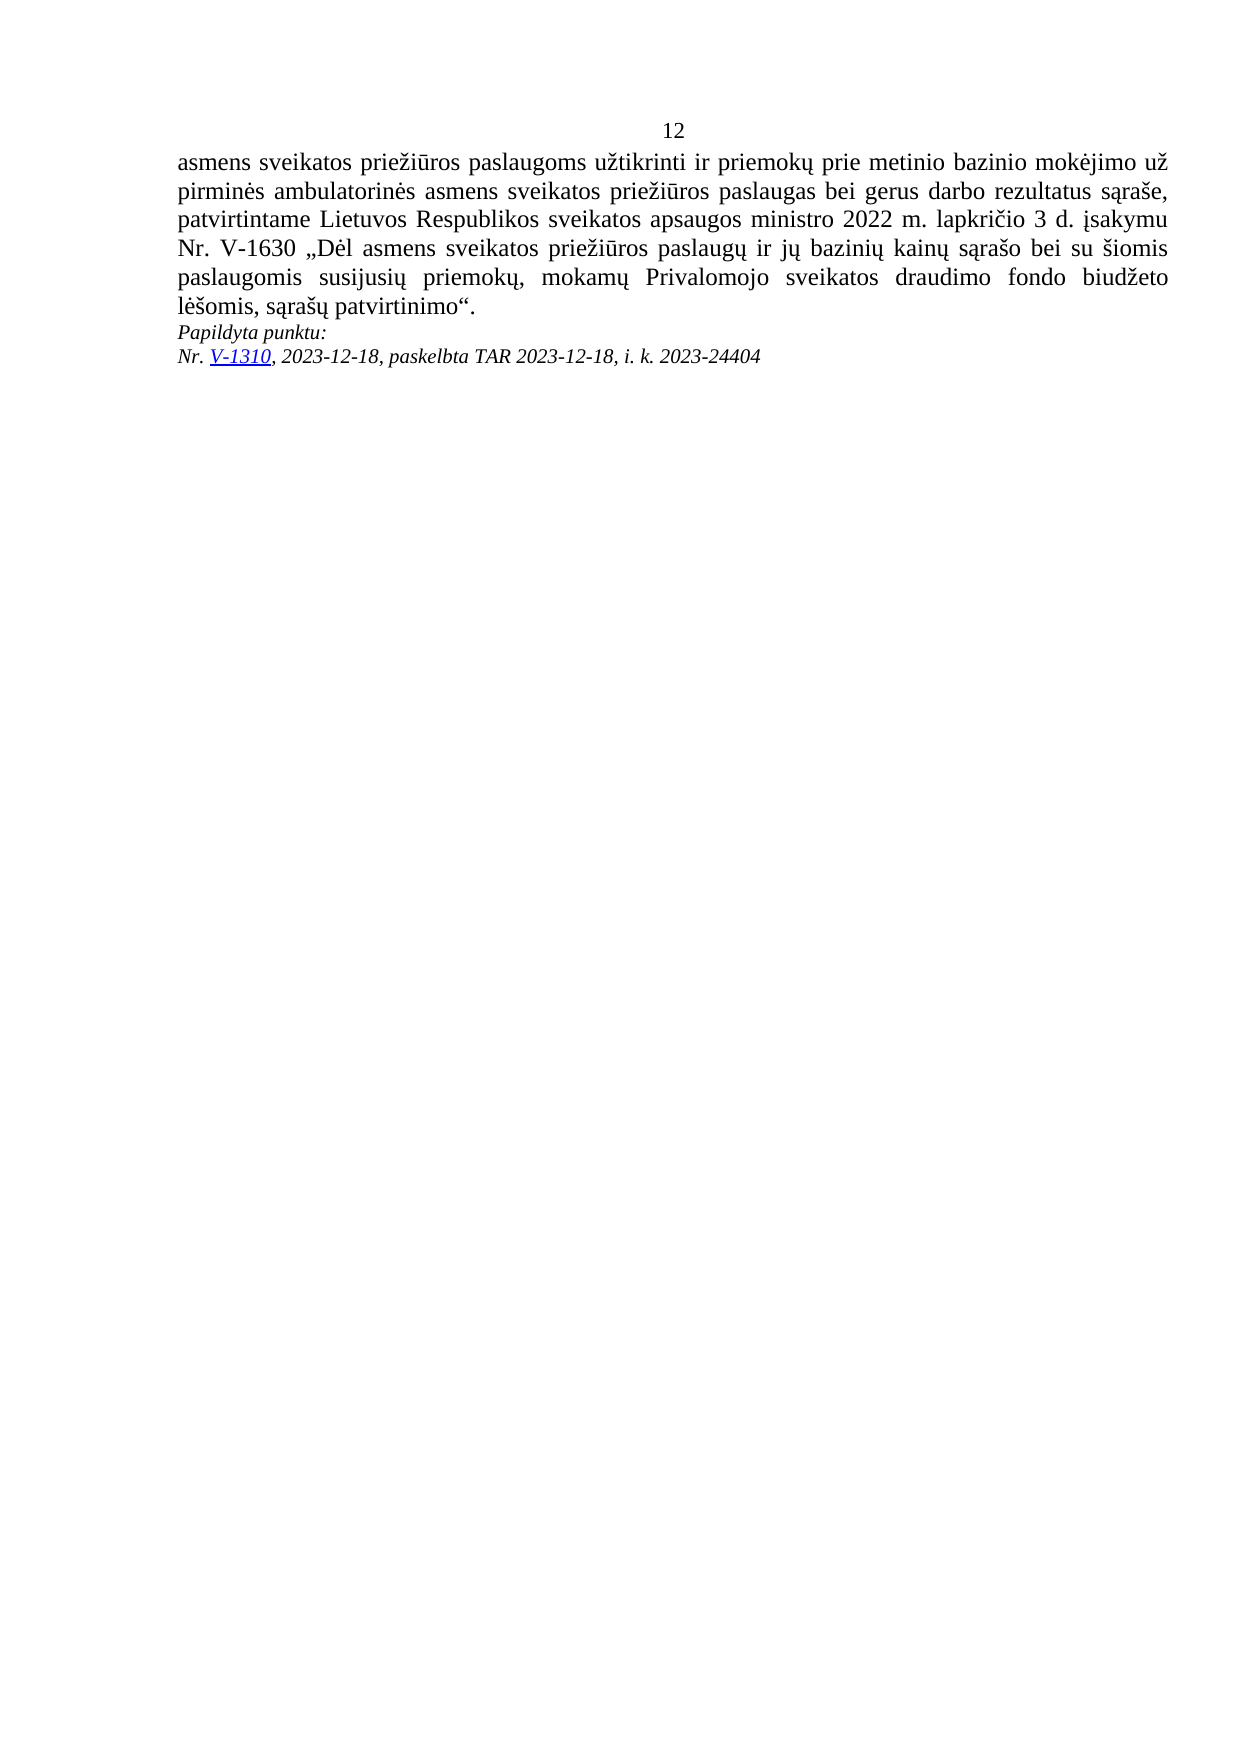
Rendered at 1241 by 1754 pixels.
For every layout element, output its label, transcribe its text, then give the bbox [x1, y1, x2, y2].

text asmens sveikatos priežiūros paslaugoms užtikrinti ir priemokų prie metinio bazinio mokėjimo už pirminės ambulatorinės asmens sveikatos priežiūros paslaugas bei gerus darbo rezultatus sąraše, patvirtintame Lietuvos Respublikos sveikatos apsaugos ministro 2022 m. lapkričio 3 d. įsakymu Nr. V-1630 „Dėl asmens sveikatos priežiūros paslaugų ir jų bazinių kainų sąrašo bei su šiomis paslaugomis susijusių priemokų, mokamų Privalomojo sveikatos draudimo fondo biudžeto lėšomis, sąrašų patvirtinimo“. [177, 147, 1169, 319]
text Papildyta punktu: [177, 319, 1169, 344]
text Nr. V-1310, 2023-12-18, paskelbta TAR 2023-12-18, i. k. 2023-24404 [177, 344, 1169, 368]
